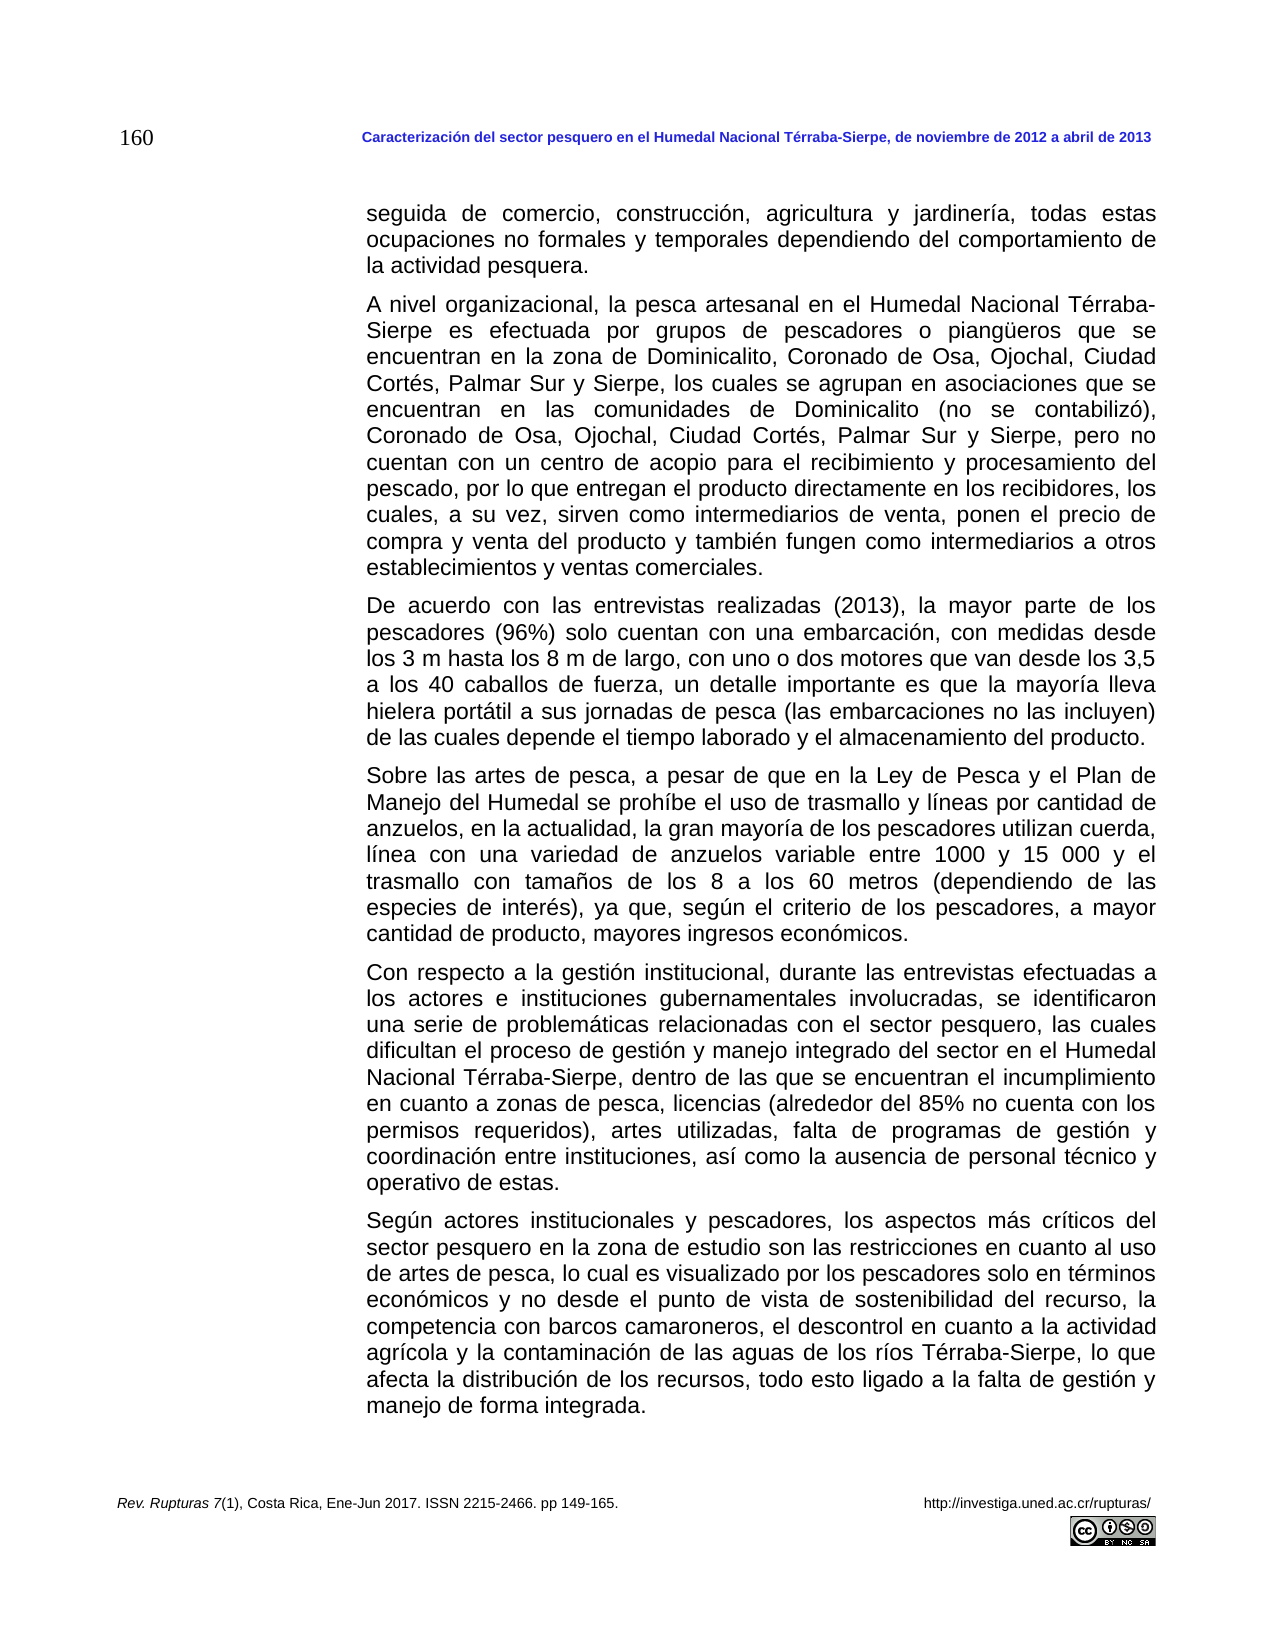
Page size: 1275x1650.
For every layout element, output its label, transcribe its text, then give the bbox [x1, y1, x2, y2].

text Sobre las artes de pesca, a pesar de que en la Ley de Pesca y el Plan de Manejo del Humedal se prohíbe el uso de trasmallo y líneas por cantidad de anzuelos, en la actualidad, la gran mayoría de los pescadores utilizan cuerda, línea con una variedad de anzuelos variable entre 1000 y 15 000 y el trasmallo con tamaños de los 8 a los 60 metros (dependiendo de las especies de interés), ya que, según el criterio de los pescadores, a mayor cantidad de producto, mayores ingresos económicos. [366, 762, 1157, 947]
text A nivel organizacional, la pesca artesanal en el Humedal Nacional Térraba-Sierpe es efectuada por grupos de pescadores o piangüeros que se encuentran en la zona de Dominicalito, Coronado de Osa, Ojochal, Ciudad Cortés, Palmar Sur y Sierpe, los cuales se agrupan en asociaciones que se encuentran en las comunidades de Dominicalito (no se contabilizó), Coronado de Osa, Ojochal, Ciudad Cortés, Palmar Sur y Sierpe, pero no cuentan con un centro de acopio para el recibimiento y procesamiento del pescado, por lo que entregan el producto directamente en los recibidores, los cuales, a su vez, sirven como intermediarios de venta, ponen el precio de compra y venta del producto y también fungen como intermediarios a otros establecimientos y ventas comerciales. [366, 291, 1157, 581]
picture [1070, 1516, 1156, 1546]
text Según actores institucionales y pescadores, los aspectos más críticos del sector pesquero en la zona de estudio son las restricciones en cuanto al uso de artes de pesca, lo cual es visualizado por los pescadores solo en términos económicos y no desde el punto de vista de sostenibilidad del recurso, la competencia con barcos camaroneros, el descontrol en cuanto a la actividad agrícola y la contaminación de las aguas de los ríos Térraba-Sierpe, lo que afecta la distribución de los recursos, todo esto ligado a la falta de gestión y manejo de forma integrada. [366, 1207, 1157, 1418]
text De acuerdo con las entrevistas realizadas (2013), la mayor parte de los pescadores (96%) solo cuentan con una embarcación, con medidas desde los 3 m hasta los 8 m de largo, con uno o dos motores que van desde los 3,5 a los 40 caballos de fuerza, un detalle importante es que la mayoría lleva hielera portátil a sus jornadas de pesca (las embarcaciones no las incluyen) de las cuales depende el tiempo laborado y el almacenamiento del producto. [366, 592, 1157, 750]
text seguida de comercio, construcción, agricultura y jardinería, todas estas ocupaciones no formales y temporales dependiendo del comportamiento de la actividad pesquera. [366, 200, 1157, 279]
text Con respecto a la gestión institucional, durante las entrevistas efectuadas a los actores e instituciones gubernamentales involucradas, se identificaron una serie de problemáticas relacionadas con el sector pesquero, las cuales dificultan el proceso de gestión y manejo integrado del sector en el Humedal Nacional Térraba-Sierpe, dentro de las que se encuentran el incumplimiento en cuanto a zonas de pesca, licencias (alrededor del 85% no cuenta con los permisos requeridos), artes utilizadas, falta de programas de gestión y coordinación entre instituciones, así como la ausencia de personal técnico y operativo de estas. [366, 958, 1157, 1196]
